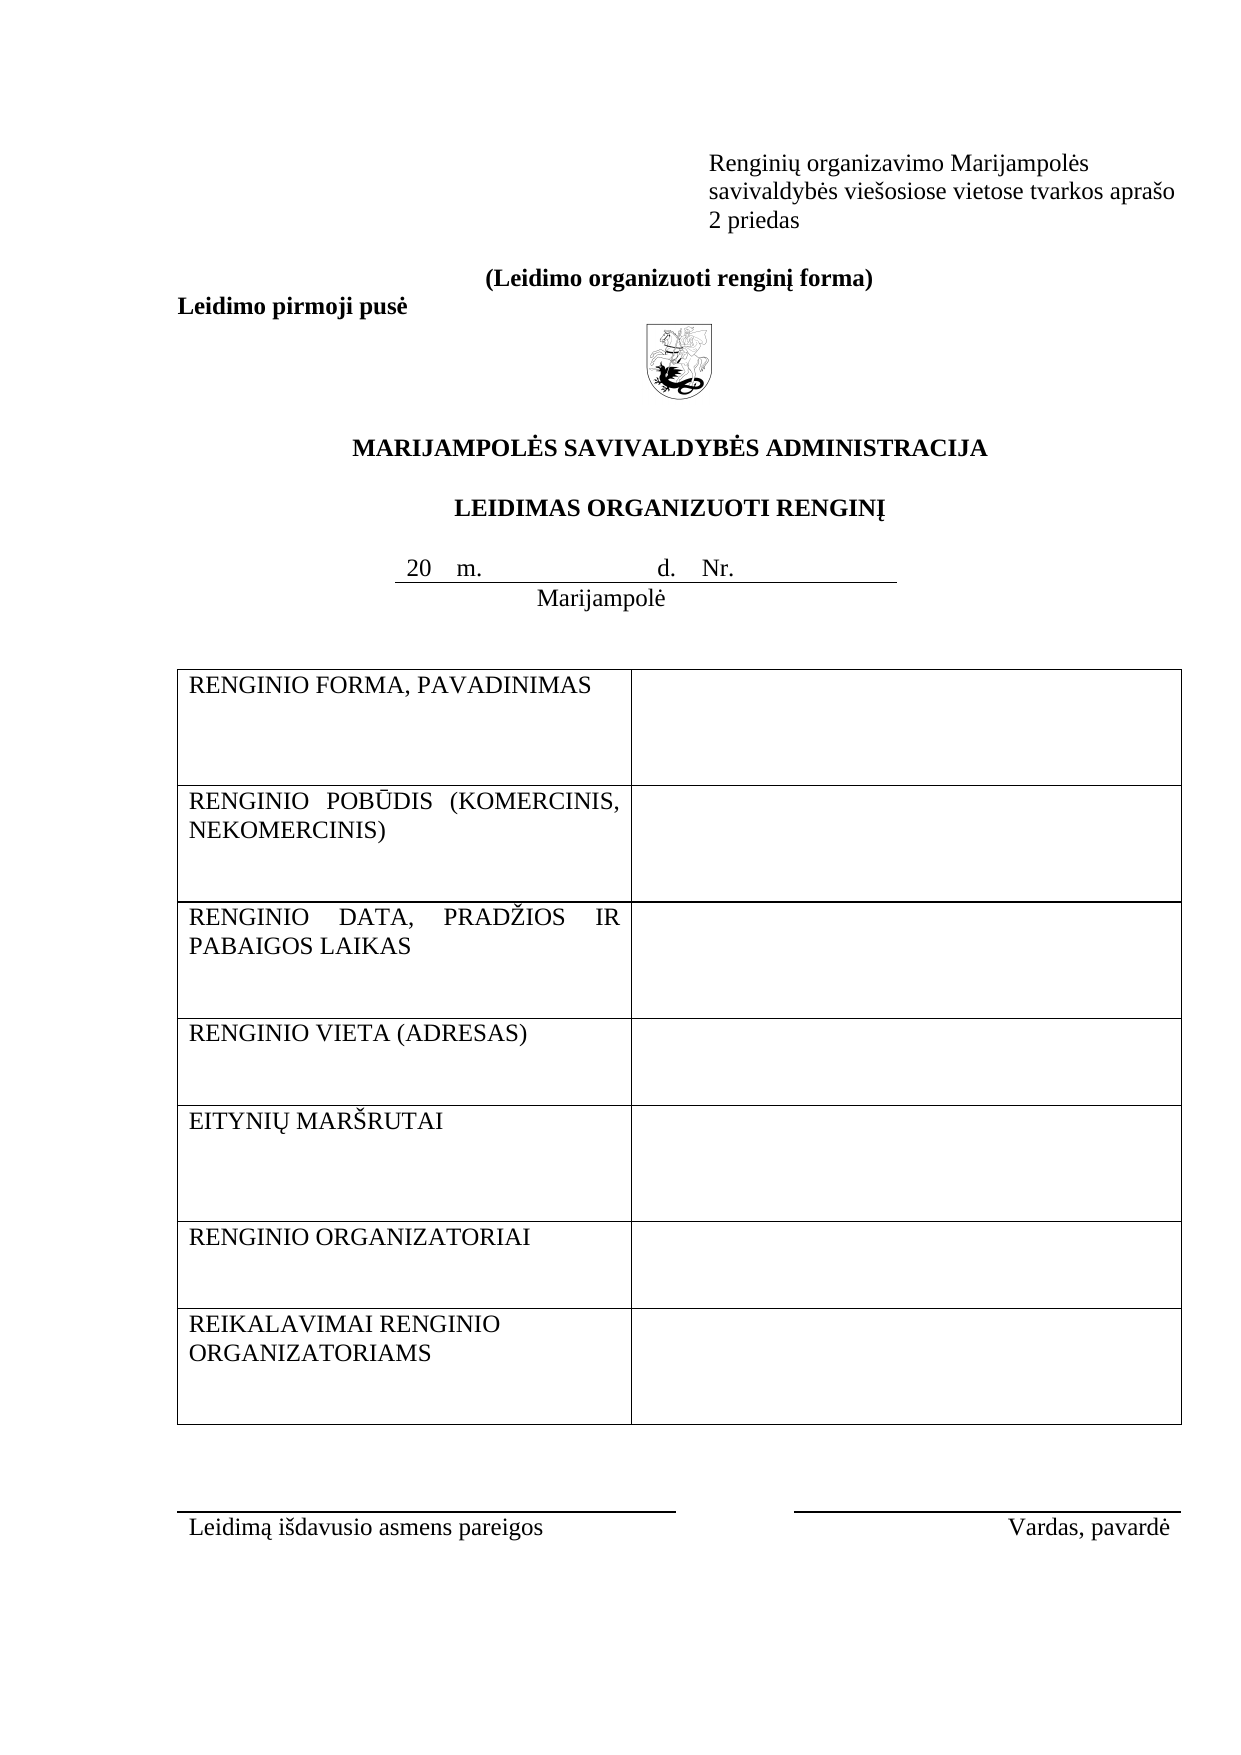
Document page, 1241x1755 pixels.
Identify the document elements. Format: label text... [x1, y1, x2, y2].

table_cell LEIDIMAS ORGANIZUOTI RENGINĮ [177, 493, 1163, 523]
table_cell 20 m. d. [395, 553, 690, 582]
table_cell RENGINIO ORGANIZATORIAI [178, 1222, 631, 1308]
text 2 priedas [709, 205, 1181, 234]
table_cell Leidimą išdavusio asmens pareigos [177, 1513, 676, 1541]
table_cell RENGINIO DATA, PRADŽIOS IR PABAIGOS LAIKAS [178, 903, 631, 1017]
text Leidimo pirmoji pusė [177, 291, 1181, 320]
table_cell REIKALAVIMAI RENGINIO ORGANIZATORIAMS [178, 1309, 631, 1424]
table_cell RENGINIO VIETA (ADRESAS) [178, 1019, 631, 1105]
table_cell Vardas, pavardė [794, 1513, 1181, 1541]
text Renginių organizavimo Marijampolės [709, 148, 1181, 176]
table_cell [632, 786, 1181, 901]
table_header [676, 1483, 794, 1511]
table_header [177, 1483, 676, 1511]
text (Leidimo organizuoti renginį forma) [177, 263, 1181, 291]
table_cell [676, 1511, 794, 1541]
table_cell [897, 553, 1163, 582]
table_cell Nr. [690, 553, 897, 582]
table_cell [632, 1019, 1181, 1105]
text savivaldybės viešosiose vietose tvarkos aprašo [709, 176, 1181, 205]
table_cell [632, 1222, 1181, 1308]
table_cell [632, 903, 1181, 1017]
table_cell [632, 1106, 1181, 1221]
table_header RENGINIO FORMA, PAVADINIMAS [178, 670, 631, 785]
table_cell RENGINIO POBŪDIS (KOMERCINIS, NEKOMERCINIS) [178, 786, 631, 901]
table_header MARIJAMPOLĖS SAVIVALDYBĖS ADMINISTRACIJA [177, 433, 1163, 463]
table_cell [177, 553, 395, 582]
table_cell [177, 463, 1163, 493]
table_cell [632, 1309, 1181, 1424]
text Marijampolė [177, 583, 1181, 612]
table_cell [177, 523, 1163, 553]
table_header [794, 1483, 1181, 1511]
table_header [632, 670, 1181, 785]
table_cell EITYNIŲ MARŠRUTAI [178, 1106, 631, 1221]
